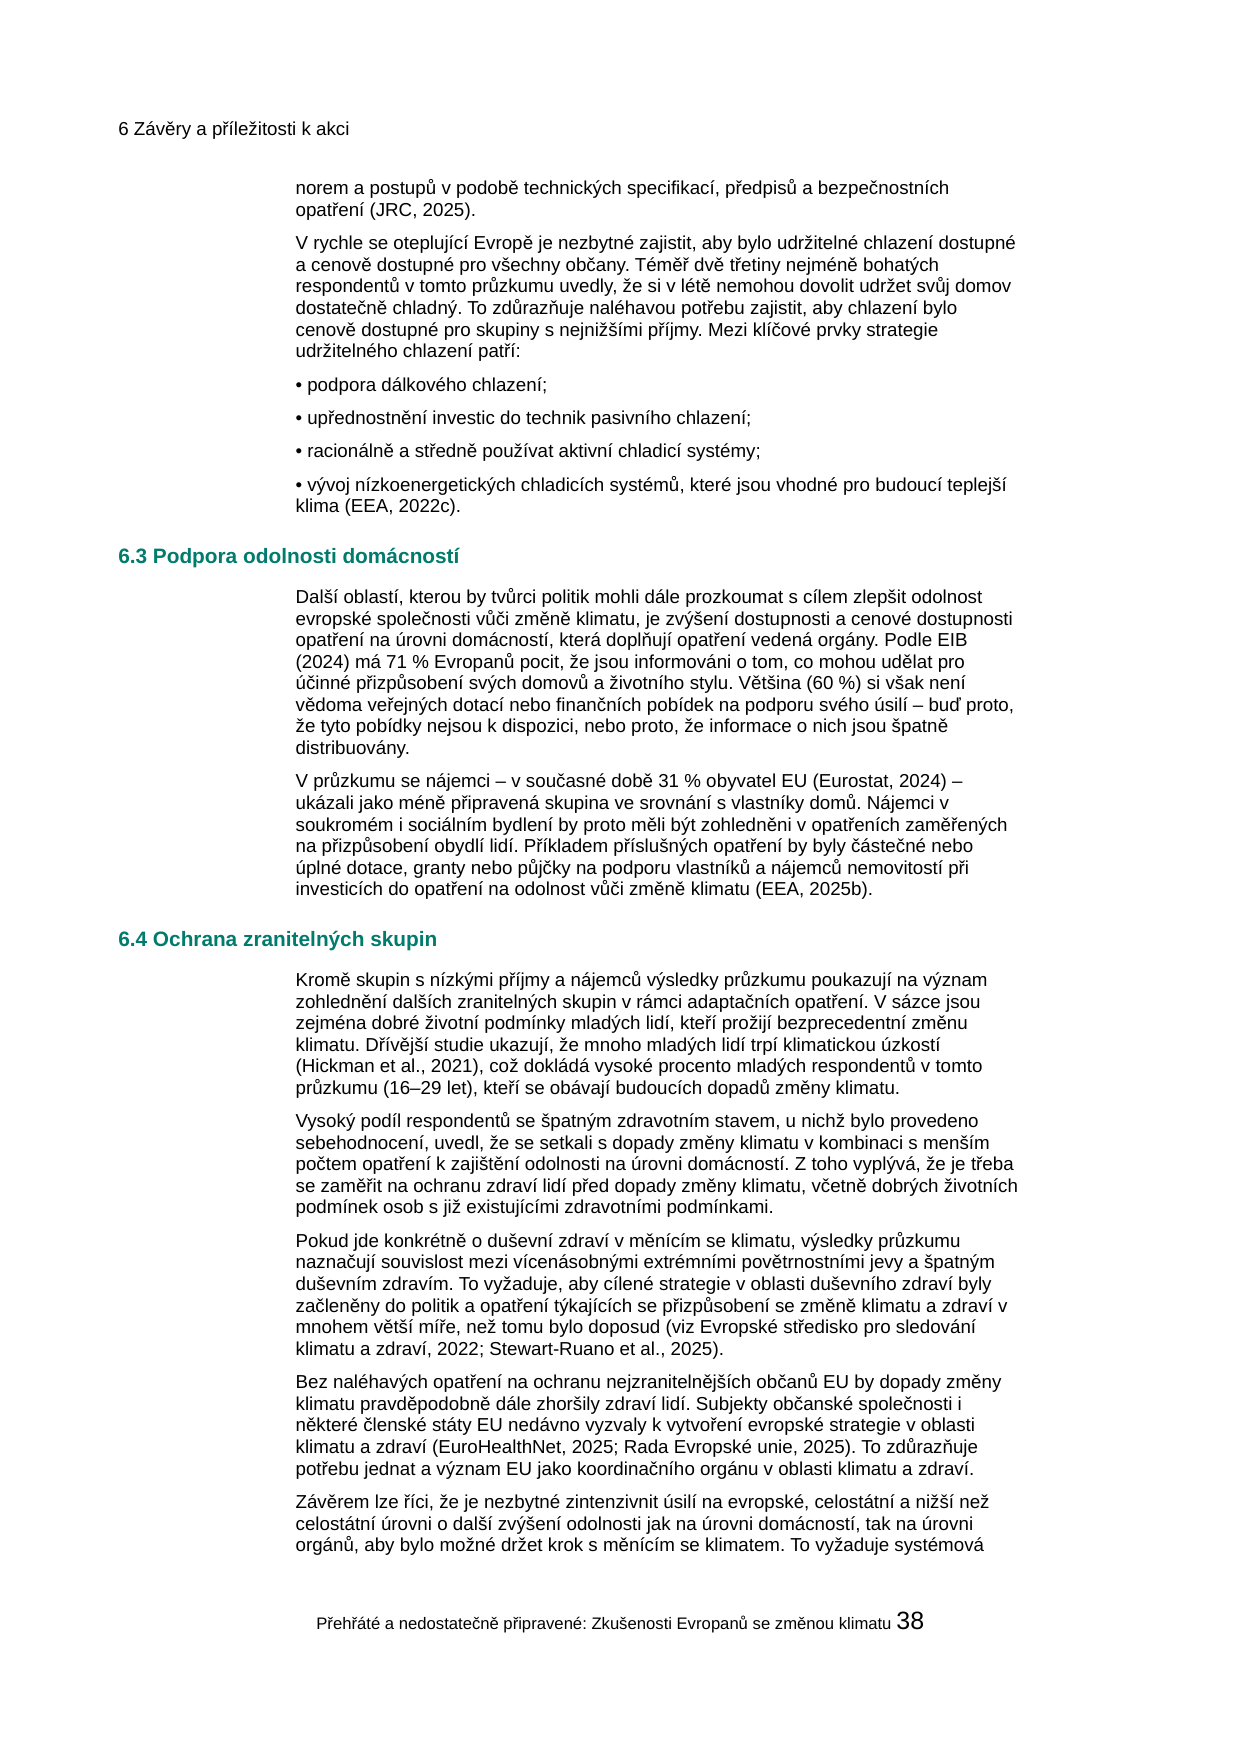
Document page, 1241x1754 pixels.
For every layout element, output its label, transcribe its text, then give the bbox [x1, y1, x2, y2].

text V rychle se oteplující Evropě je nezbytné zajistit, aby bylo udržitelné chlazení dostupné a cenově dostupné pro všechny občany. Téměř dvě třetiny nejméně bohatých respondentů v tomto průzkumu uvedly, že si v létě nemohou dovolit udržet svůj domov dostatečně chladný. To zdůrazňuje naléhavou potřebu zajistit, aby chlazení bylo cenově dostupné pro skupiny s nejnižšími příjmy. Mezi klíčové prvky strategie udržitelného chlazení patří: [295, 232, 1022, 361]
text • vývoj nízkoenergetických chladicích systémů, které jsou vhodné pro budoucí teplejší klima (EEA, 2022c). [295, 474, 1022, 517]
subtitle 6.3 Podpora odolnosti domácností [118, 543, 1122, 567]
text Pokud jde konkrétně o duševní zdraví v měnícím se klimatu, výsledky průzkumu naznačují souvislost mezi vícenásobnými extrémními povětrnostními jevy a špatným duševním zdravím. To vyžaduje, aby cílené strategie v oblasti duševního zdraví byly začleněny do politik a opatření týkajících se přizpůsobení se změně klimatu a zdraví v mnohem větší míře, než tomu bylo doposud (viz Evropské středisko pro sledování klimatu a zdraví, 2022; Stewart-Ruano et al., 2025). [295, 1230, 1022, 1359]
text norem a postupů v podobě technických specifikací, předpisů a bezpečnostních opatření (JRC, 2025). [295, 177, 1022, 220]
text • upřednostnění investic do technik pasivního chlazení; [295, 407, 1022, 428]
text Vysoký podíl respondentů se špatným zdravotním stavem, u nichž bylo provedeno sebehodnocení, uvedl, že se setkali s dopady změny klimatu v kombinaci s menším počtem opatření k zajištění odolnosti na úrovni domácností. Z toho vyplývá, že je třeba se zaměřit na ochranu zdraví lidí před dopady změny klimatu, včetně dobrých životních podmínek osob s již existujícími zdravotními podmínkami. [295, 1110, 1022, 1218]
text Bez naléhavých opatření na ochranu nejzranitelnějších občanů EU by dopady změny klimatu pravděpodobně dále zhoršily zdraví lidí. Subjekty občanské společnosti i některé členské státy EU nedávno vyzvaly k vytvoření evropské strategie v oblasti klimatu a zdraví (EuroHealthNet, 2025; Rada Evropské unie, 2025). To zdůrazňuje potřebu jednat a význam EU jako koordinačního orgánu v oblasti klimatu a zdraví. [295, 1371, 1022, 1479]
text Závěrem lze říci, že je nezbytné zintenzivnit úsilí na evropské, celostátní a nižší než celostátní úrovni o další zvýšení odolnosti jak na úrovni domácností, tak na úrovni orgánů, aby bylo možné držet krok s měnícím se klimatem. To vyžaduje systémová [295, 1491, 1022, 1555]
text Kromě skupin s nízkými příjmy a nájemců výsledky průzkumu poukazují na význam zohlednění dalších zranitelných skupin v rámci adaptačních opatření. V sázce jsou zejména dobré životní podmínky mladých lidí, kteří prožijí bezprecedentní změnu klimatu. Dřívější studie ukazují, že mnoho mladých lidí trpí klimatickou úzkostí (Hickman et al., 2021), což dokládá vysoké procento mladých respondentů v tomto průzkumu (16–29 let), kteří se obávají budoucích dopadů změny klimatu. [295, 969, 1022, 1098]
text • podpora dálkového chlazení; [295, 373, 1022, 395]
text • racionálně a středně používat aktivní chladicí systémy; [295, 440, 1022, 462]
subtitle 6.4 Ochrana zranitelných skupin [118, 926, 1122, 950]
text V průzkumu se nájemci – v současné době 31 % obyvatel EU (Eurostat, 2024) – ukázali jako méně připravená skupina ve srovnání s vlastníky domů. Nájemci v soukromém i sociálním bydlení by proto měli být zohledněni v opatřeních zaměřených na přizpůsobení obydlí lidí. Příkladem příslušných opatření by byly částečné nebo úplné dotace, granty nebo půjčky na podporu vlastníků a nájemců nemovitostí při investicích do opatření na odolnost vůči změně klimatu (EEA, 2025b). [295, 770, 1022, 900]
text Další oblastí, kterou by tvůrci politik mohli dále prozkoumat s cílem zlepšit odolnost evropské společnosti vůči změně klimatu, je zvýšení dostupnosti a cenové dostupnosti opatření na úrovni domácností, která doplňují opatření vedená orgány. Podle EIB (2024) má 71 % Evropanů pocit, že jsou informováni o tom, co mohou udělat pro účinné přizpůsobení svých domovů a životního stylu. Většina (60 %) si však není vědoma veřejných dotací nebo finančních pobídek na podporu svého úsilí – buď proto, že tyto pobídky nejsou k dispozici, nebo proto, že informace o nich jsou špatně distribuovány. [295, 586, 1022, 758]
